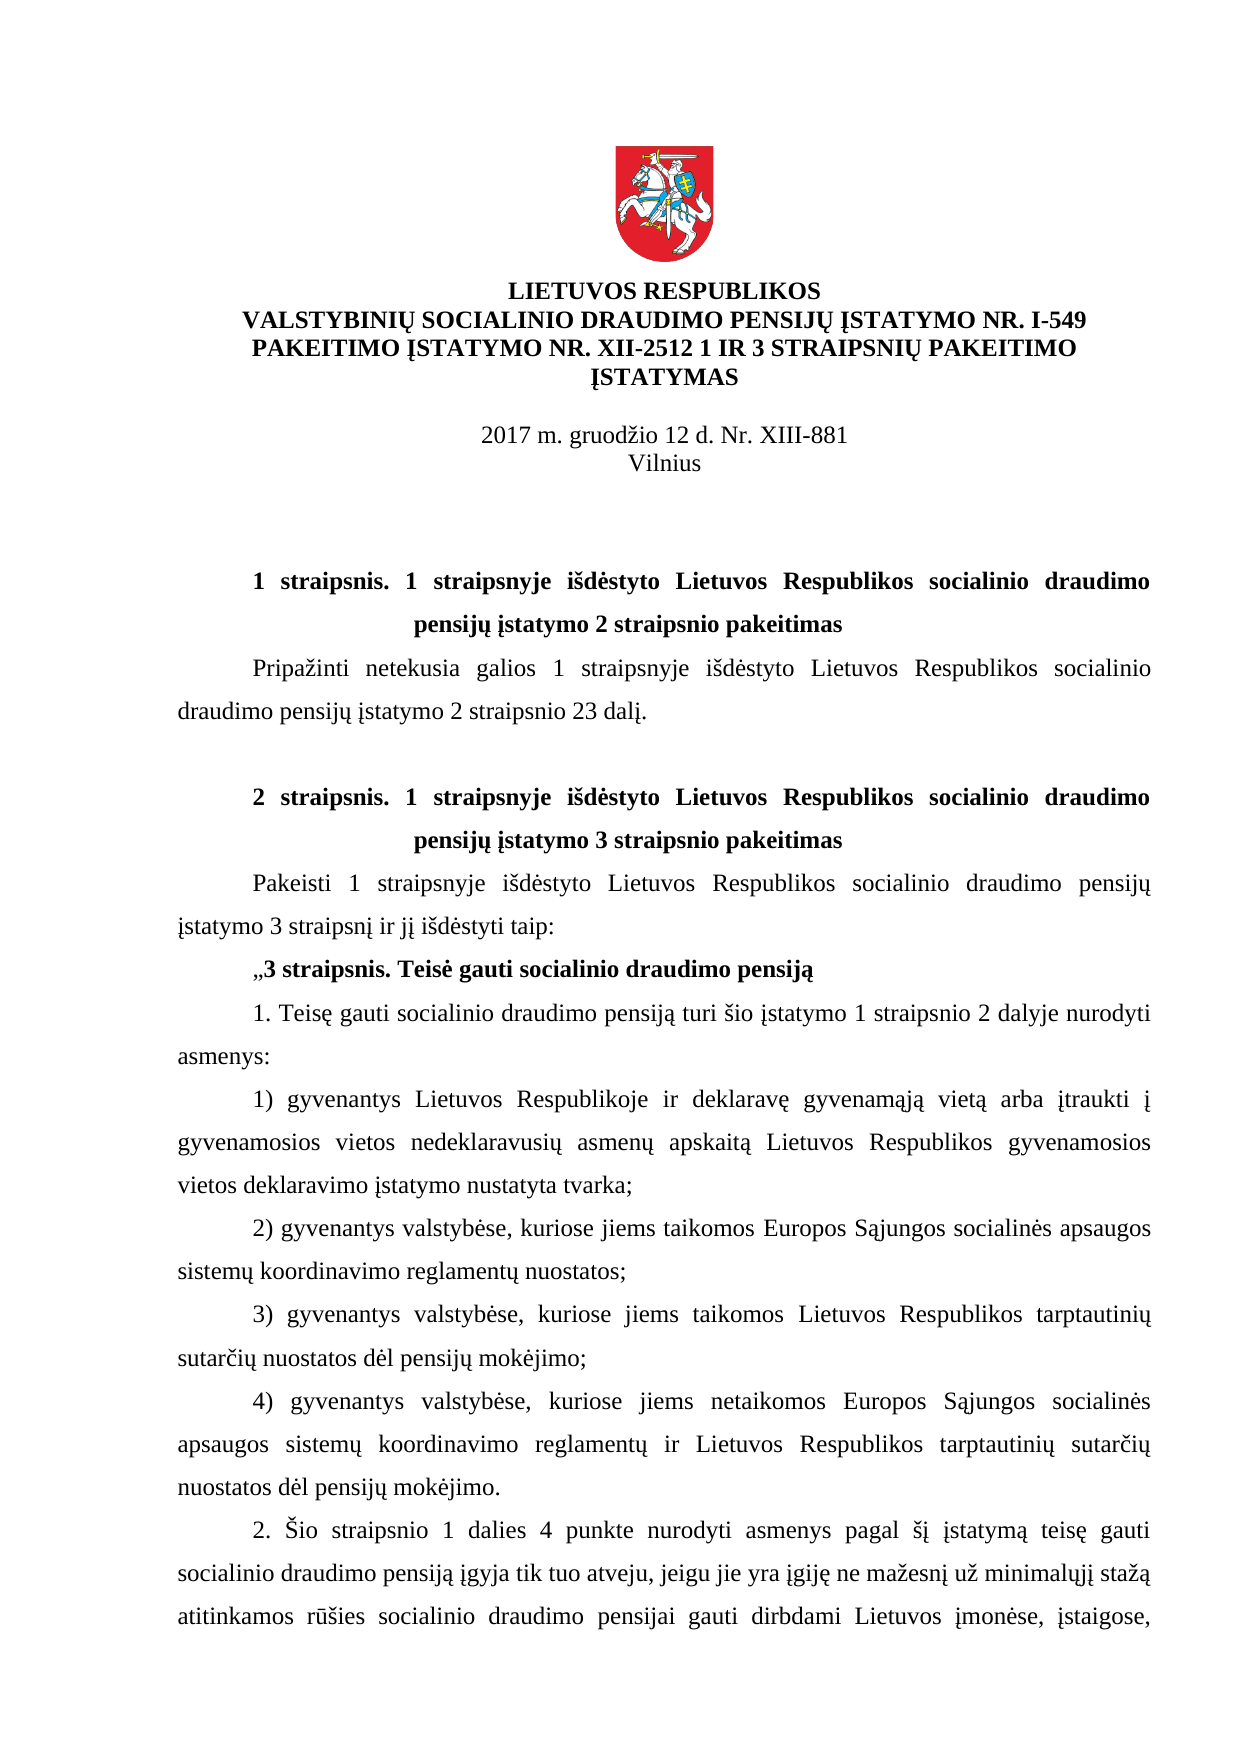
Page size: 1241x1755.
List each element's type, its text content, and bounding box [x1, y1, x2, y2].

text 1. Teisę gauti socialinio draudimo pensiją turi šio įstatymo 1 straipsnio 2 dalyje nurodyti asmenys: [177, 998, 1152, 1069]
text 2. Šio straipsnio 1 dalies 4 punkte nurodyti asmenys pagal šį įstatymą teisę gauti socialinio draudimo pensiją įgyja tik tuo atveju, jeigu jie yra įgiję ne mažesnį už minimalųjį stažą atitinkamos rūšies socialinio draudimo pensijai gauti dirbdami Lietuvos įmonėse, įstaigose, [177, 1515, 1152, 1630]
text VALSTYBINIŲ SOCIALINIO DRAUDIMO PENSIJŲ ĮSTATYMO NR. I-549 PAKEITIMO ĮSTATYMO NR. XII-2512 1 IR 3 STRAIPSNIŲ PAKEITIMO [177, 305, 1152, 362]
text 2017 m. gruodžio 12 d. Nr. XIII-881 [177, 420, 1152, 448]
text ĮSTATYMAS [177, 362, 1152, 391]
text Pakeisti 1 straipsnyje išdėstyto Lietuvos Respublikos socialinio draudimo pensijų įstatymo 3 straipsnį ir jį išdėstyti taip: [177, 868, 1152, 940]
text 4) gyvenantys valstybėse, kuriose jiems netaikomos Europos Sąjungos socialinės apsaugos sistemų koordinavimo reglamentų ir Lietuvos Respublikos tarptautinių sutarčių nuostatos dėl pensijų mokėjimo. [177, 1386, 1152, 1501]
text 2 straipsnis. 1 straipsnyje išdėstyto Lietuvos Respublikos socialinio draudimo pensijų įstatymo 3 straipsnio pakeitimas [252, 782, 1152, 854]
text LIETUVOS RESPUBLIKOS [177, 276, 1152, 305]
text 2) gyvenantys valstybėse, kuriose jiems taikomos Europos Sąjungos socialinės apsaugos sistemų koordinavimo reglamentų nuostatos; [177, 1213, 1152, 1285]
text Vilnius [177, 448, 1152, 477]
text Pripažinti netekusia galios 1 straipsnyje išdėstyto Lietuvos Respublikos socialinio draudimo pensijų įstatymo 2 straipsnio 23 dalį. [177, 653, 1152, 724]
text „3 straipsnis. Teisė gauti socialinio draudimo pensiją [177, 954, 1152, 983]
text 3) gyvenantys valstybėse, kuriose jiems taikomos Lietuvos Respublikos tarptautinių sutarčių nuostatos dėl pensijų mokėjimo; [177, 1299, 1152, 1371]
text 1) gyvenantys Lietuvos Respublikoje ir deklaravę gyvenamąją vietą arba įtraukti į gyvenamosios vietos nedeklaravusių asmenų apskaitą Lietuvos Respublikos gyvenamosios vietos deklaravimo įstatymo nustatyta tvarka; [177, 1084, 1152, 1199]
text 1 straipsnis. 1 straipsnyje išdėstyto Lietuvos Respublikos socialinio draudimo pensijų įstatymo 2 straipsnio pakeitimas [252, 566, 1152, 638]
